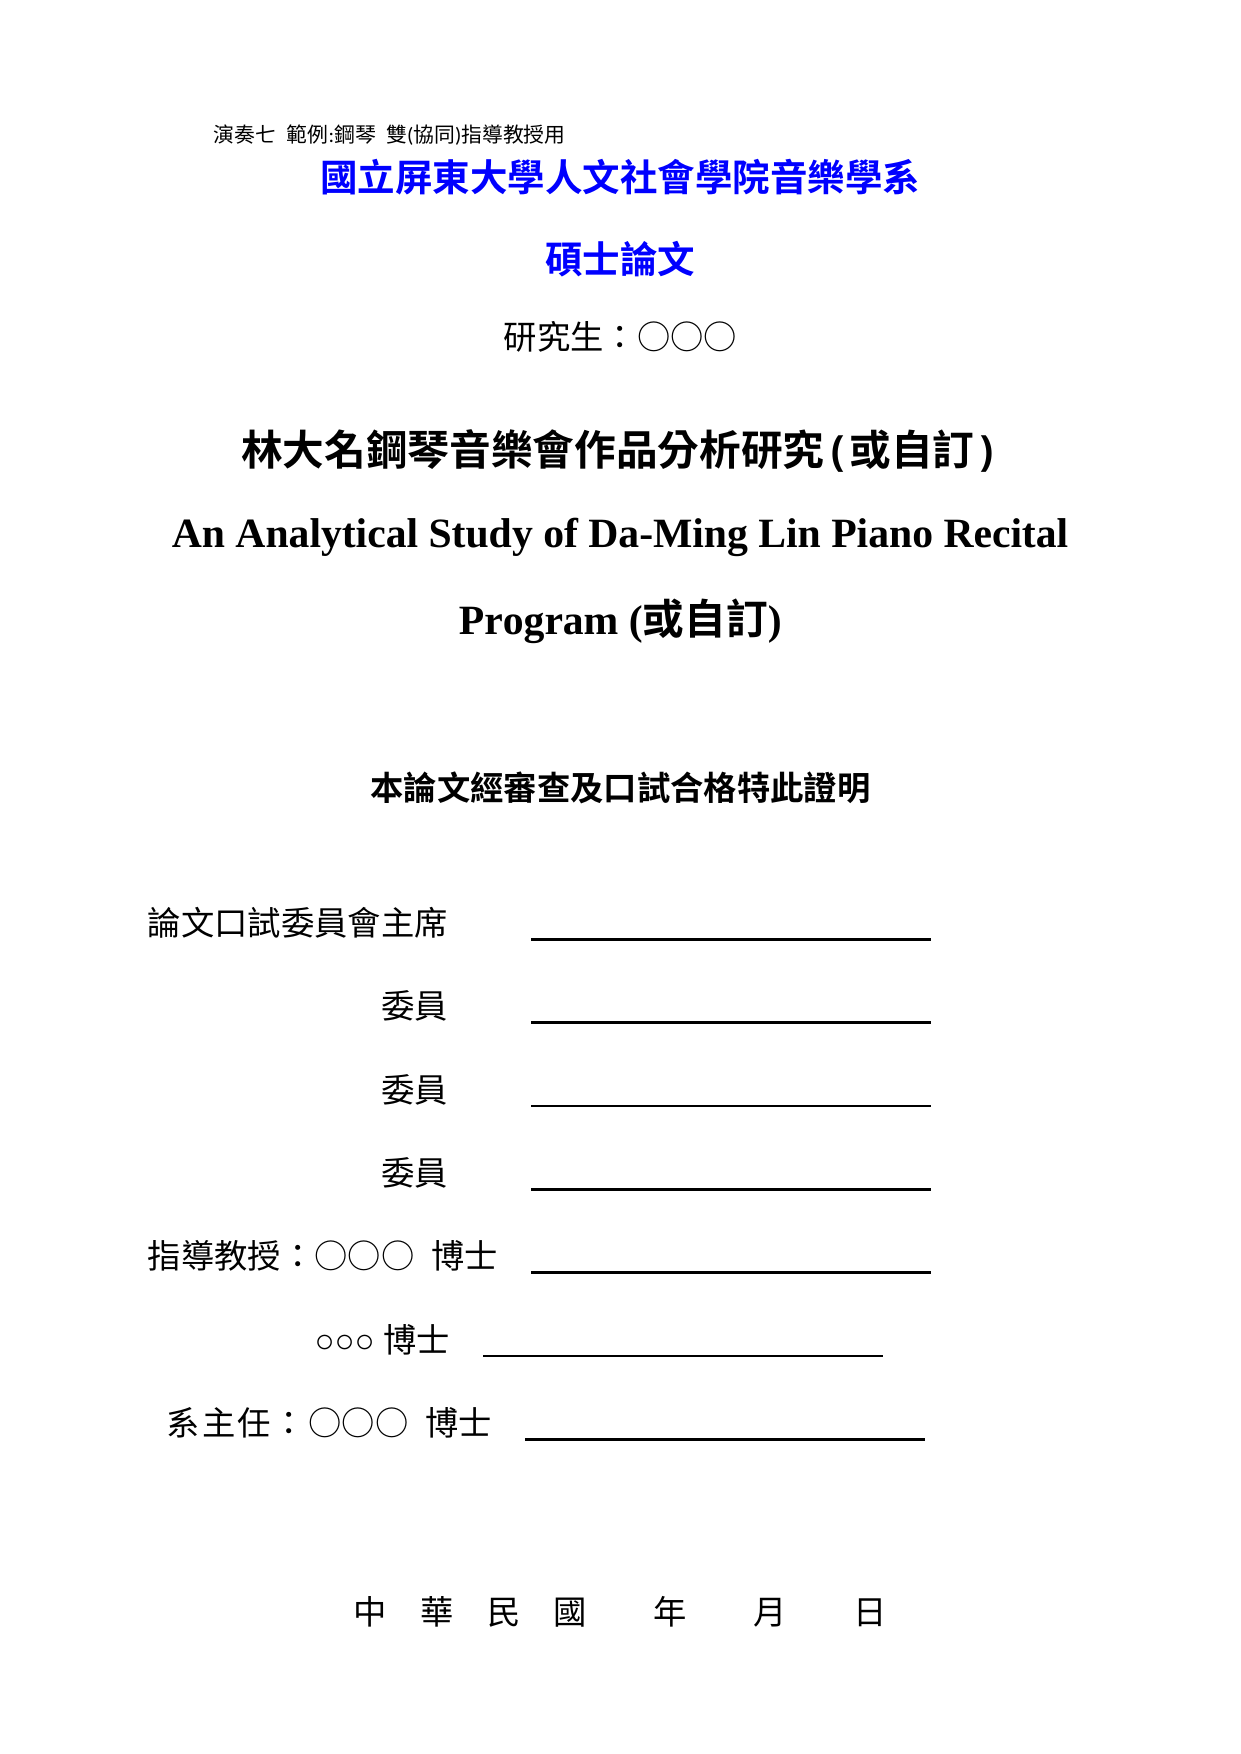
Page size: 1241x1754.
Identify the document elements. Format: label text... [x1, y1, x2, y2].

text An Analytical Study of Da-Ming Lin Piano Recital Program (或自訂) [148, 508, 1092, 646]
text 委員 [148, 1046, 1092, 1116]
text 委員 [148, 962, 1092, 1033]
text 碩士論文 [148, 230, 1092, 284]
text ○○○ 博士 [148, 1296, 1092, 1366]
text 委員 [148, 1129, 1092, 1200]
subtitle 演奏七 範例:鋼琴 雙(協同)指導教授用 [214, 118, 1092, 148]
text 林大名鋼琴音樂會作品分析研究(或自訂) [148, 417, 1092, 478]
text 中 華 民 國 年 月 日 [148, 1586, 1092, 1634]
text 系主任：○○○ 博士 [148, 1379, 1092, 1450]
text 國立屏東大學人文社會學院音樂學系 [148, 148, 1092, 203]
text 研究生：○○○ [148, 311, 1092, 359]
text 本論文經審查及口試合格特此證明 [148, 761, 1092, 810]
text 指導教授：○○○ 博士 [148, 1212, 1092, 1283]
text 論文口試委員會主席 [148, 879, 1092, 950]
